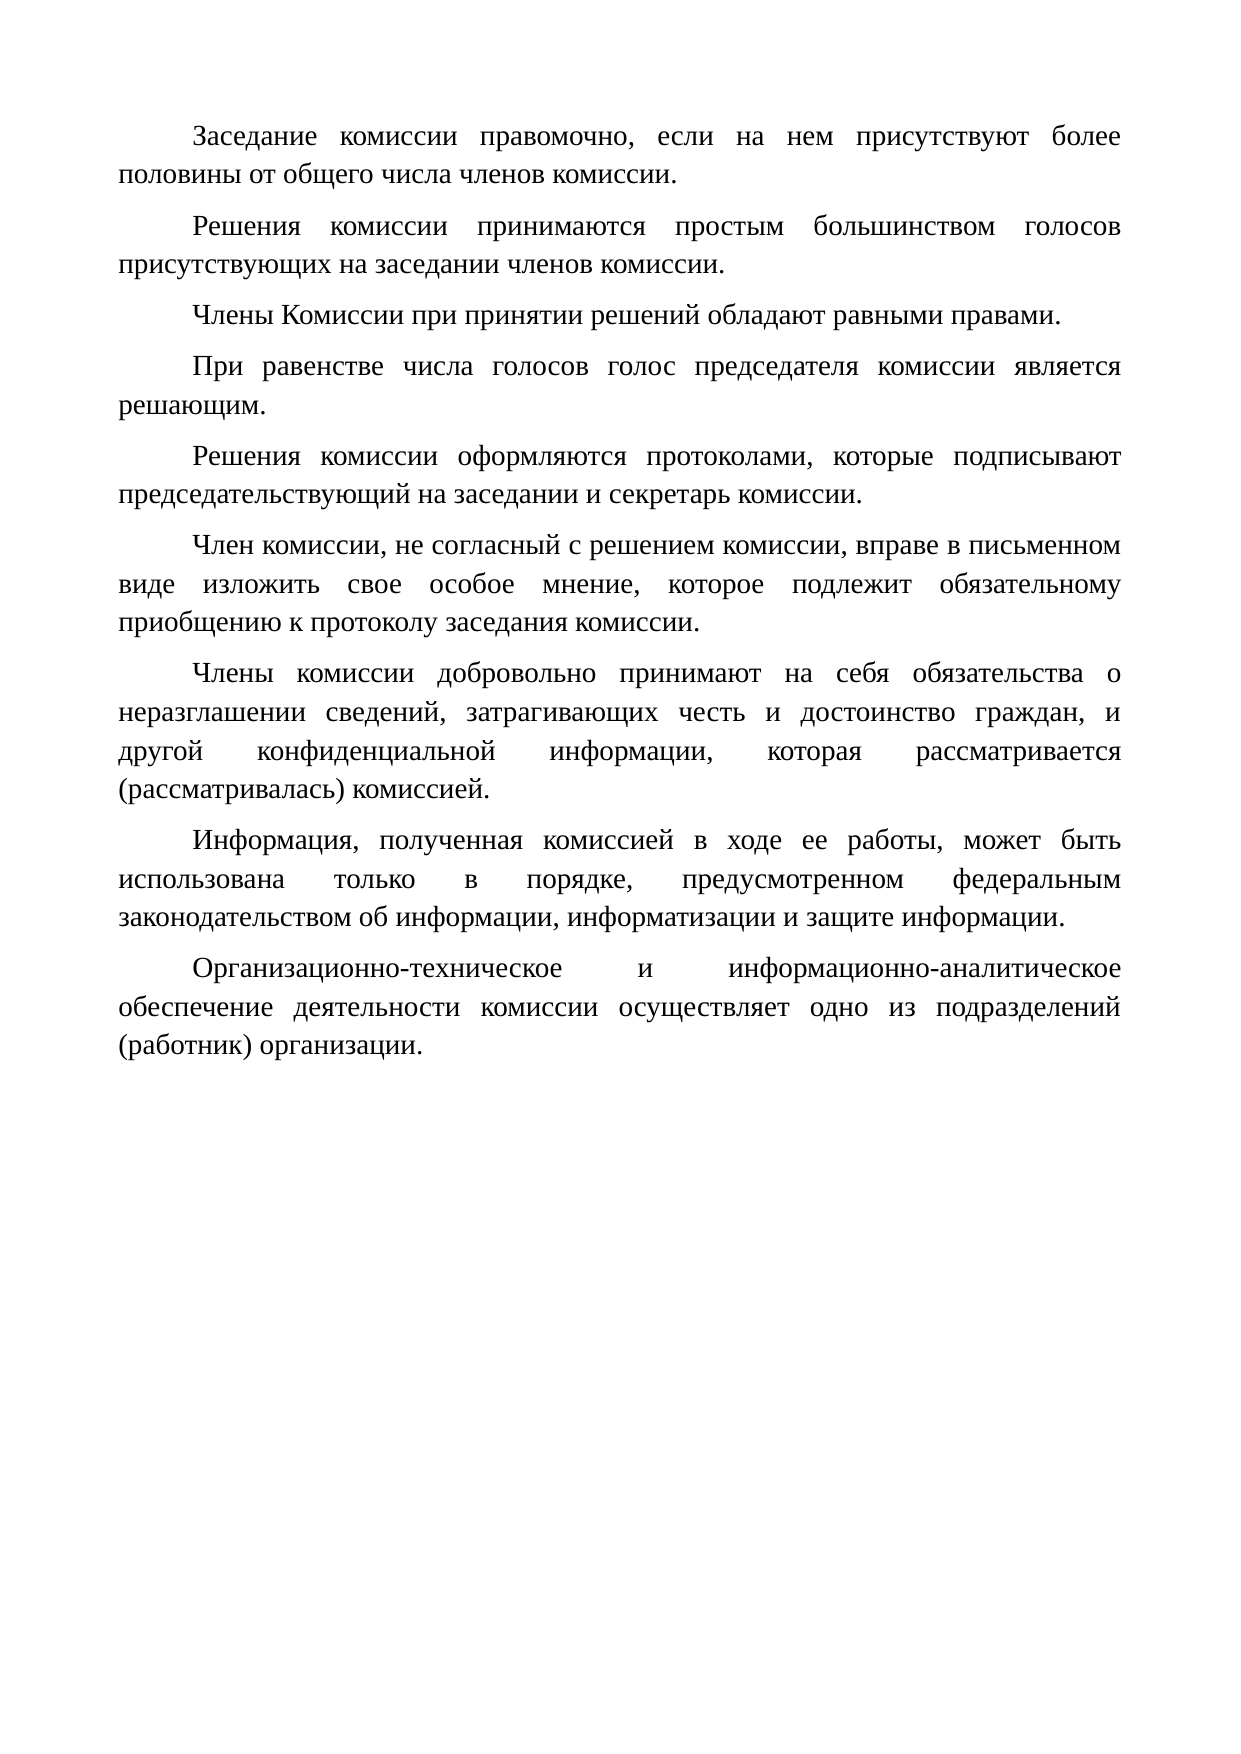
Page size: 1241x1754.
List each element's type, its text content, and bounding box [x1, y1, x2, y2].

text Член комиссии, не согласный с решением комиссии, вправе в письменном виде изложить свое особое мнение, которое подлежит обязательному приобщению к протоколу заседания комиссии. [118, 527, 1122, 638]
text При равенстве числа голосов голос председателя комиссии является решающим. [118, 348, 1122, 420]
text Заседание комиссии правомочно, если на нем присутствуют более половины от общего числа членов комиссии. [118, 118, 1122, 190]
text Информация, полученная комиссией в ходе ее работы, может быть использована только в порядке, предусмотренном федеральным законодательством об информации, информатизации и защите информации. [118, 822, 1122, 933]
text Решения комиссии принимаются простым большинством голосов присутствующих на заседании членов комиссии. [118, 208, 1122, 280]
text Организационно-техническое и информационно-аналитическое обеспечение деятельности комиссии осуществляет одно из подразделений (работник) организации. [118, 950, 1122, 1061]
text Члены Комиссии при принятии решений обладают равными правами. [118, 297, 1122, 331]
text Члены комиссии добровольно принимают на себя обязательства о неразглашении сведений, затрагивающих честь и достоинство граждан, и другой конфиденциальной информации, которая рассматривается (рассматривалась) комиссией. [118, 656, 1122, 805]
text Решения комиссии оформляются протоколами, которые подписывают председательствующий на заседании и секретарь комиссии. [118, 438, 1122, 510]
